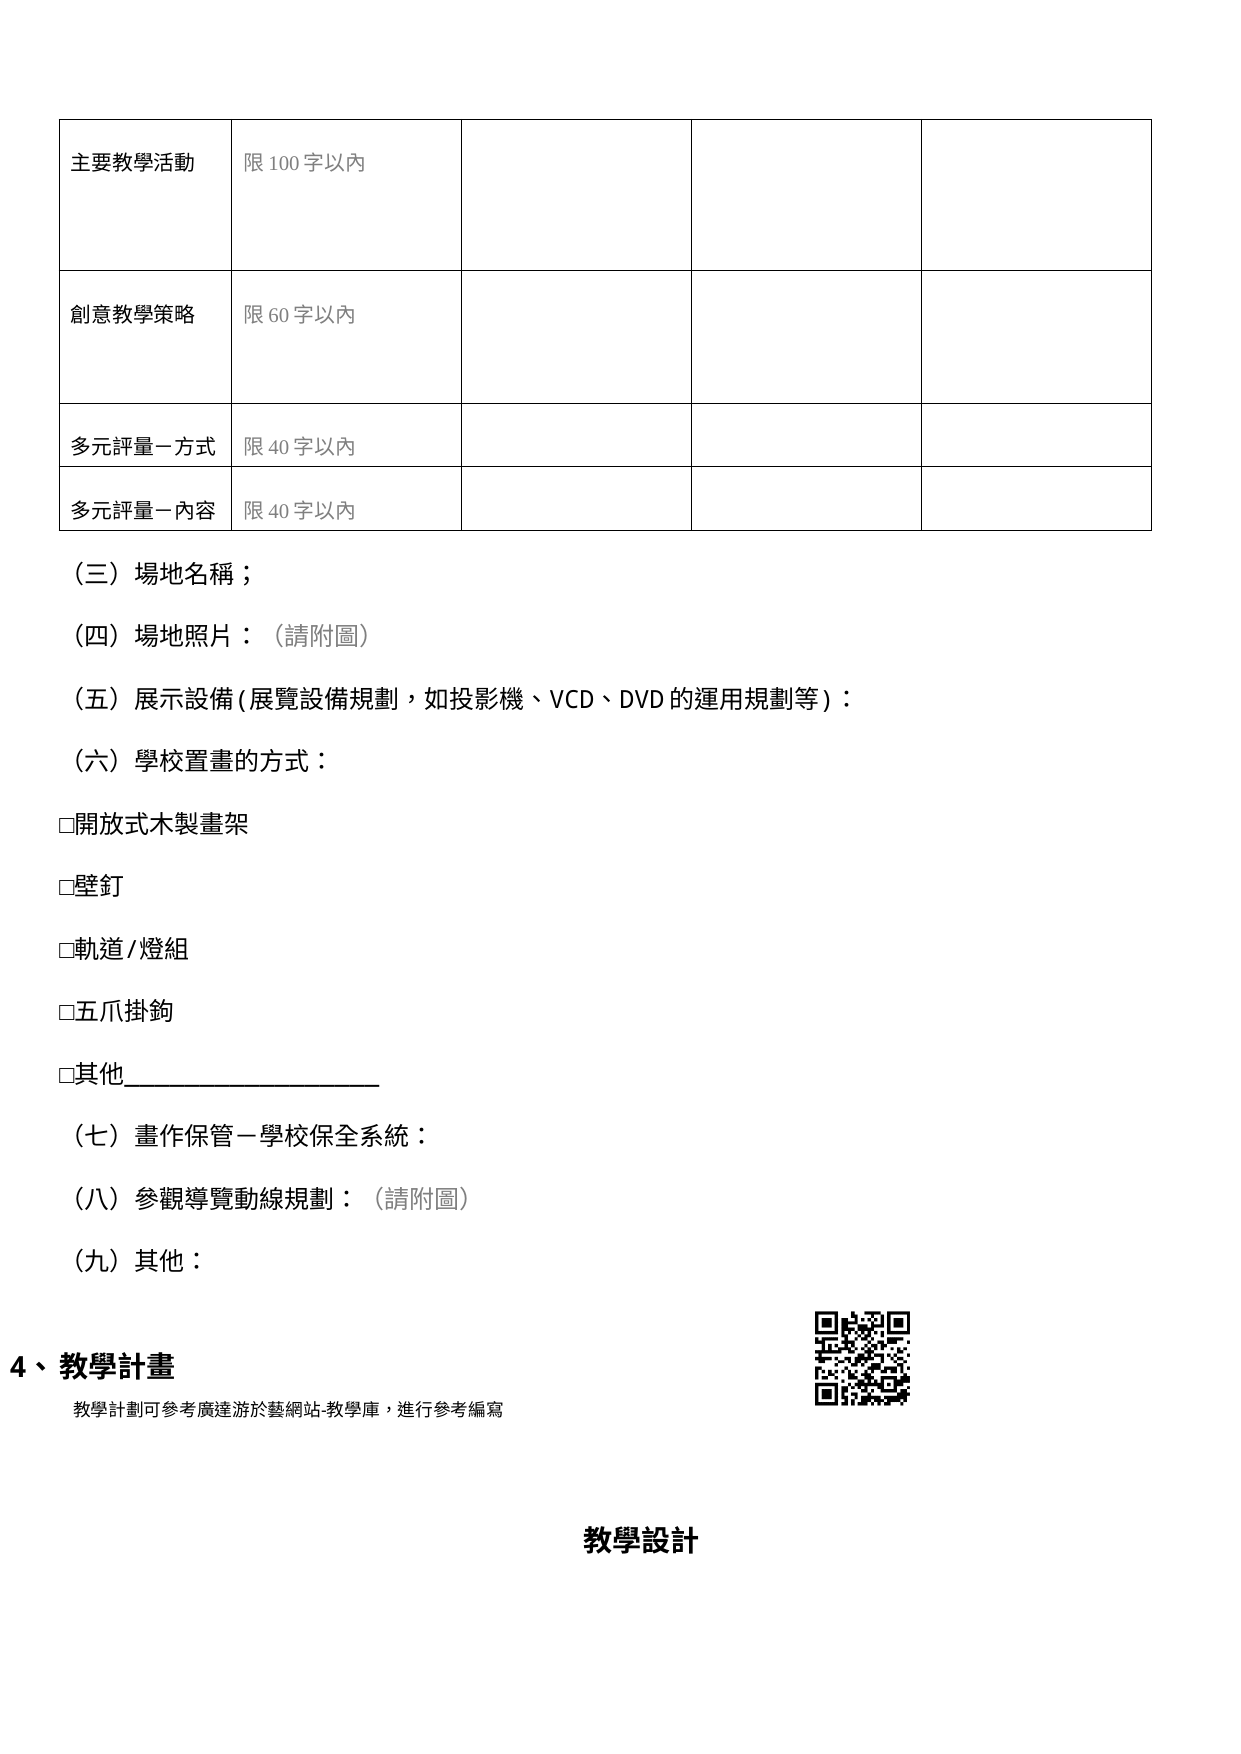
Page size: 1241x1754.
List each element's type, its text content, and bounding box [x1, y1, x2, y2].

table_cell 主要教學活動 [60, 120, 231, 270]
table_cell 限40字以內 [232, 404, 461, 466]
table_cell 多元評量－方式 [60, 404, 231, 466]
text （六）學校置畫的方式： [59, 718, 1165, 781]
table_cell [692, 120, 921, 270]
text （四）場地照片：（請附圖） [59, 593, 1165, 656]
table_cell [922, 120, 1151, 270]
text □五爪掛鉤 [59, 968, 1165, 1031]
table_cell 限60字以內 [232, 271, 461, 403]
table_cell 限40字以內 [232, 467, 461, 530]
text （八）參觀導覽動線規劃：（請附圖） [59, 1156, 1165, 1218]
text □開放式木製畫架 [59, 781, 1165, 843]
text （七）畫作保管－學校保全系統： [59, 1093, 1165, 1156]
table_cell [692, 271, 921, 403]
table_cell [462, 404, 691, 466]
text □壁釘 [59, 843, 1165, 906]
text （九）其他： [59, 1218, 1165, 1281]
table_cell [462, 467, 691, 530]
list [910, 1343, 1165, 1386]
table_cell [922, 271, 1151, 403]
table_cell [692, 404, 921, 466]
table_cell [462, 271, 691, 403]
table_cell [462, 120, 691, 270]
table_cell [922, 404, 1151, 466]
text 教學計劃可參考廣達游於藝網站-教學庫，進行參考編寫 [59, 1396, 1165, 1422]
table_cell 創意教學策略 [60, 271, 231, 403]
table_cell [922, 467, 1151, 530]
text 教學設計 [59, 1497, 1165, 1559]
table_cell 多元評量－內容 [60, 467, 231, 530]
text □軌道/燈組 [59, 906, 1165, 968]
list 教學計畫 [9, 1343, 813, 1386]
table_cell 限100字以內 [232, 120, 461, 270]
table_cell [692, 467, 921, 530]
text （五）展示設備(展覽設備規劃，如投影機、VCD、DVD的運用規劃等)： [59, 656, 1165, 718]
text □其他_________________ [59, 1031, 1165, 1093]
text （三）場地名稱； [59, 531, 1165, 593]
